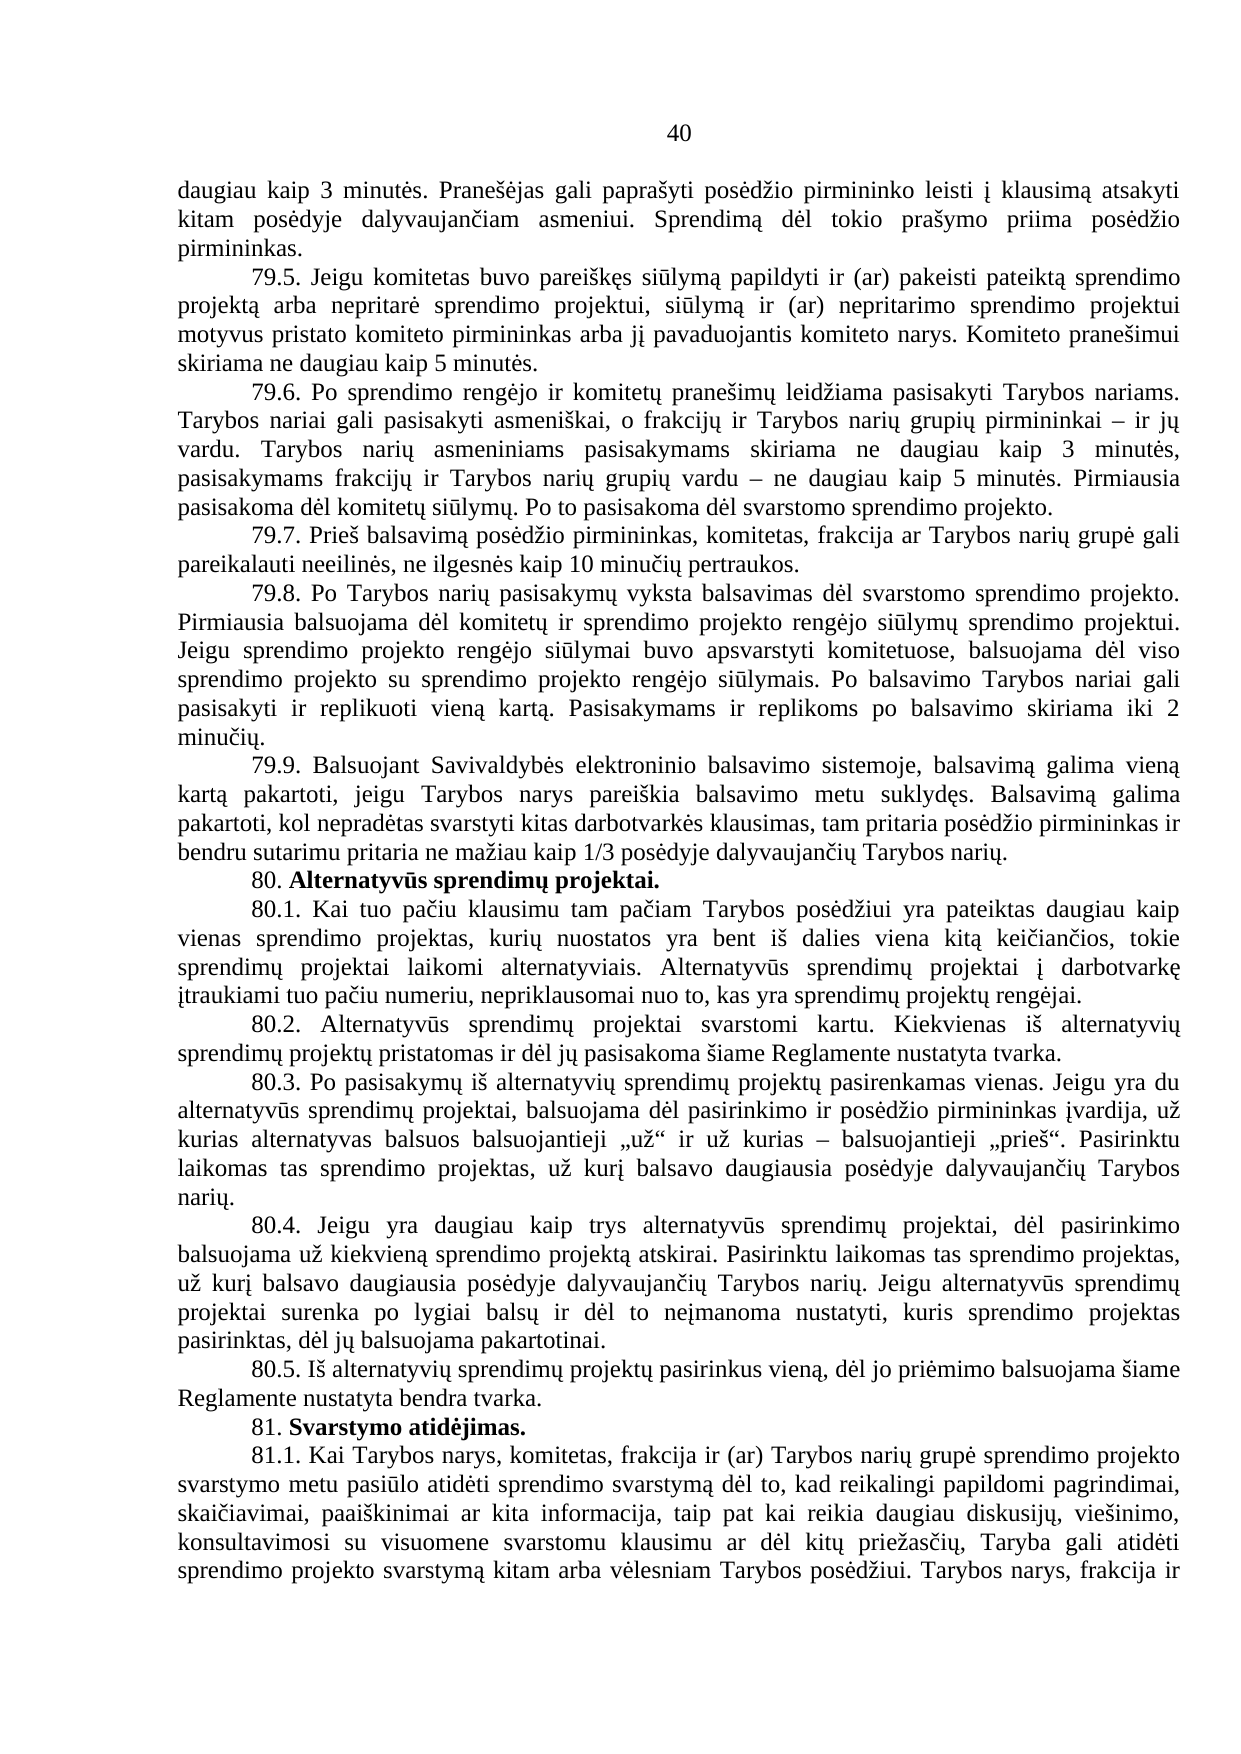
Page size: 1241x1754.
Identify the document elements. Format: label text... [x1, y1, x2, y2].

text daugiau kaip 3 minutės. Pranešėjas gali paprašyti posėdžio pirmininko leisti į klausimą atsakyti kitam posėdyje dalyvaujančiam asmeniui. Sprendimą dėl tokio prašymo priima posėdžio pirmininkas. [177, 176, 1181, 262]
text 79.8. Po Tarybos narių pasisakymų vyksta balsavimas dėl svarstomo sprendimo projekto. Pirmiausia balsuojama dėl komitetų ir sprendimo projekto rengėjo siūlymų sprendimo projektui. Jeigu sprendimo projekto rengėjo siūlymai buvo apsvarstyti komitetuose, balsuojama dėl viso sprendimo projekto su sprendimo projekto rengėjo siūlymais. Po balsavimo Tarybos nariai gali pasisakyti ir replikuoti vieną kartą. Pasisakymams ir replikoms po balsavimo skiriama iki 2 minučių. [177, 578, 1181, 751]
text 79.7. Prieš balsavimą posėdžio pirmininkas, komitetas, frakcija ar Tarybos narių grupė gali pareikalauti neeilinės, ne ilgesnės kaip 10 minučių pertraukos. [177, 521, 1181, 578]
text 80.2. Alternatyvūs sprendimų projektai svarstomi kartu. Kiekvienas iš alternatyvių sprendimų projektų pristatomas ir dėl jų pasisakoma šiame Reglamente nustatyta tvarka. [177, 1009, 1181, 1067]
text 79.6. Po sprendimo rengėjo ir komitetų pranešimų leidžiama pasisakyti Tarybos nariams. Tarybos nariai gali pasisakyti asmeniškai, o frakcijų ir Tarybos narių grupių pirmininkai – ir jų vardu. Tarybos narių asmeniniams pasisakymams skiriama ne daugiau kaip 3 minutės, pasisakymams frakcijų ir Tarybos narių grupių vardu – ne daugiau kaip 5 minutės. Pirmiausia pasisakoma dėl komitetų siūlymų. Po to pasisakoma dėl svarstomo sprendimo projekto. [177, 377, 1181, 521]
text 79.5. Jeigu komitetas buvo pareiškęs siūlymą papildyti ir (ar) pakeisti pateiktą sprendimo projektą arba nepritarė sprendimo projektui, siūlymą ir (ar) nepritarimo sprendimo projektui motyvus pristato komiteto pirmininkas arba jį pavaduojantis komiteto narys. Komiteto pranešimui skiriama ne daugiau kaip 5 minutės. [177, 262, 1181, 377]
text 80.4. Jeigu yra daugiau kaip trys alternatyvūs sprendimų projektai, dėl pasirinkimo balsuojama už kiekvieną sprendimo projektą atskirai. Pasirinktu laikomas tas sprendimo projektas, už kurį balsavo daugiausia posėdyje dalyvaujančių Tarybos narių. Jeigu alternatyvūs sprendimų projektai surenka po lygiai balsų ir dėl to neįmanoma nustatyti, kuris sprendimo projektas pasirinktas, dėl jų balsuojama pakartotinai. [177, 1211, 1181, 1354]
text 80. Alternatyvūs sprendimų projektai. [177, 866, 1181, 894]
text 81. Svarstymo atidėjimas. [177, 1412, 1181, 1441]
text 81.1. Kai Tarybos narys, komitetas, frakcija ir (ar) Tarybos narių grupė sprendimo projekto svarstymo metu pasiūlo atidėti sprendimo svarstymą dėl to, kad reikalingi papildomi pagrindimai, skaičiavimai, paaiškinimai ar kita informacija, taip pat kai reikia daugiau diskusijų, viešinimo, konsultavimosi su visuomene svarstomu klausimu ar dėl kitų priežasčių, Taryba gali atidėti sprendimo projekto svarstymą kitam arba vėlesniam Tarybos posėdžiui. Tarybos narys, frakcija ir [177, 1441, 1181, 1584]
text 79.9. Balsuojant Savivaldybės elektroninio balsavimo sistemoje, balsavimą galima vieną kartą pakartoti, jeigu Tarybos narys pareiškia balsavimo metu suklydęs. Balsavimą galima pakartoti, kol nepradėtas svarstyti kitas darbotvarkės klausimas, tam pritaria posėdžio pirmininkas ir bendru sutarimu pritaria ne mažiau kaip 1/3 posėdyje dalyvaujančių Tarybos narių. [177, 751, 1181, 866]
text 80.1. Kai tuo pačiu klausimu tam pačiam Tarybos posėdžiui yra pateiktas daugiau kaip vienas sprendimo projektas, kurių nuostatos yra bent iš dalies viena kitą keičiančios, tokie sprendimų projektai laikomi alternatyviais. Alternatyvūs sprendimų projektai į darbotvarkę įtraukiami tuo pačiu numeriu, nepriklausomai nuo to, kas yra sprendimų projektų rengėjai. [177, 894, 1181, 1009]
text 80.5. Iš alternatyvių sprendimų projektų pasirinkus vieną, dėl jo priėmimo balsuojama šiame Reglamente nustatyta bendra tvarka. [177, 1354, 1181, 1412]
text 80.3. Po pasisakymų iš alternatyvių sprendimų projektų pasirenkamas vienas. Jeigu yra du alternatyvūs sprendimų projektai, balsuojama dėl pasirinkimo ir posėdžio pirmininkas įvardija, už kurias alternatyvas balsuos balsuojantieji „už“ ir už kurias – balsuojantieji „prieš“. Pasirinktu laikomas tas sprendimo projektas, už kurį balsavo daugiausia posėdyje dalyvaujančių Tarybos narių. [177, 1067, 1181, 1211]
